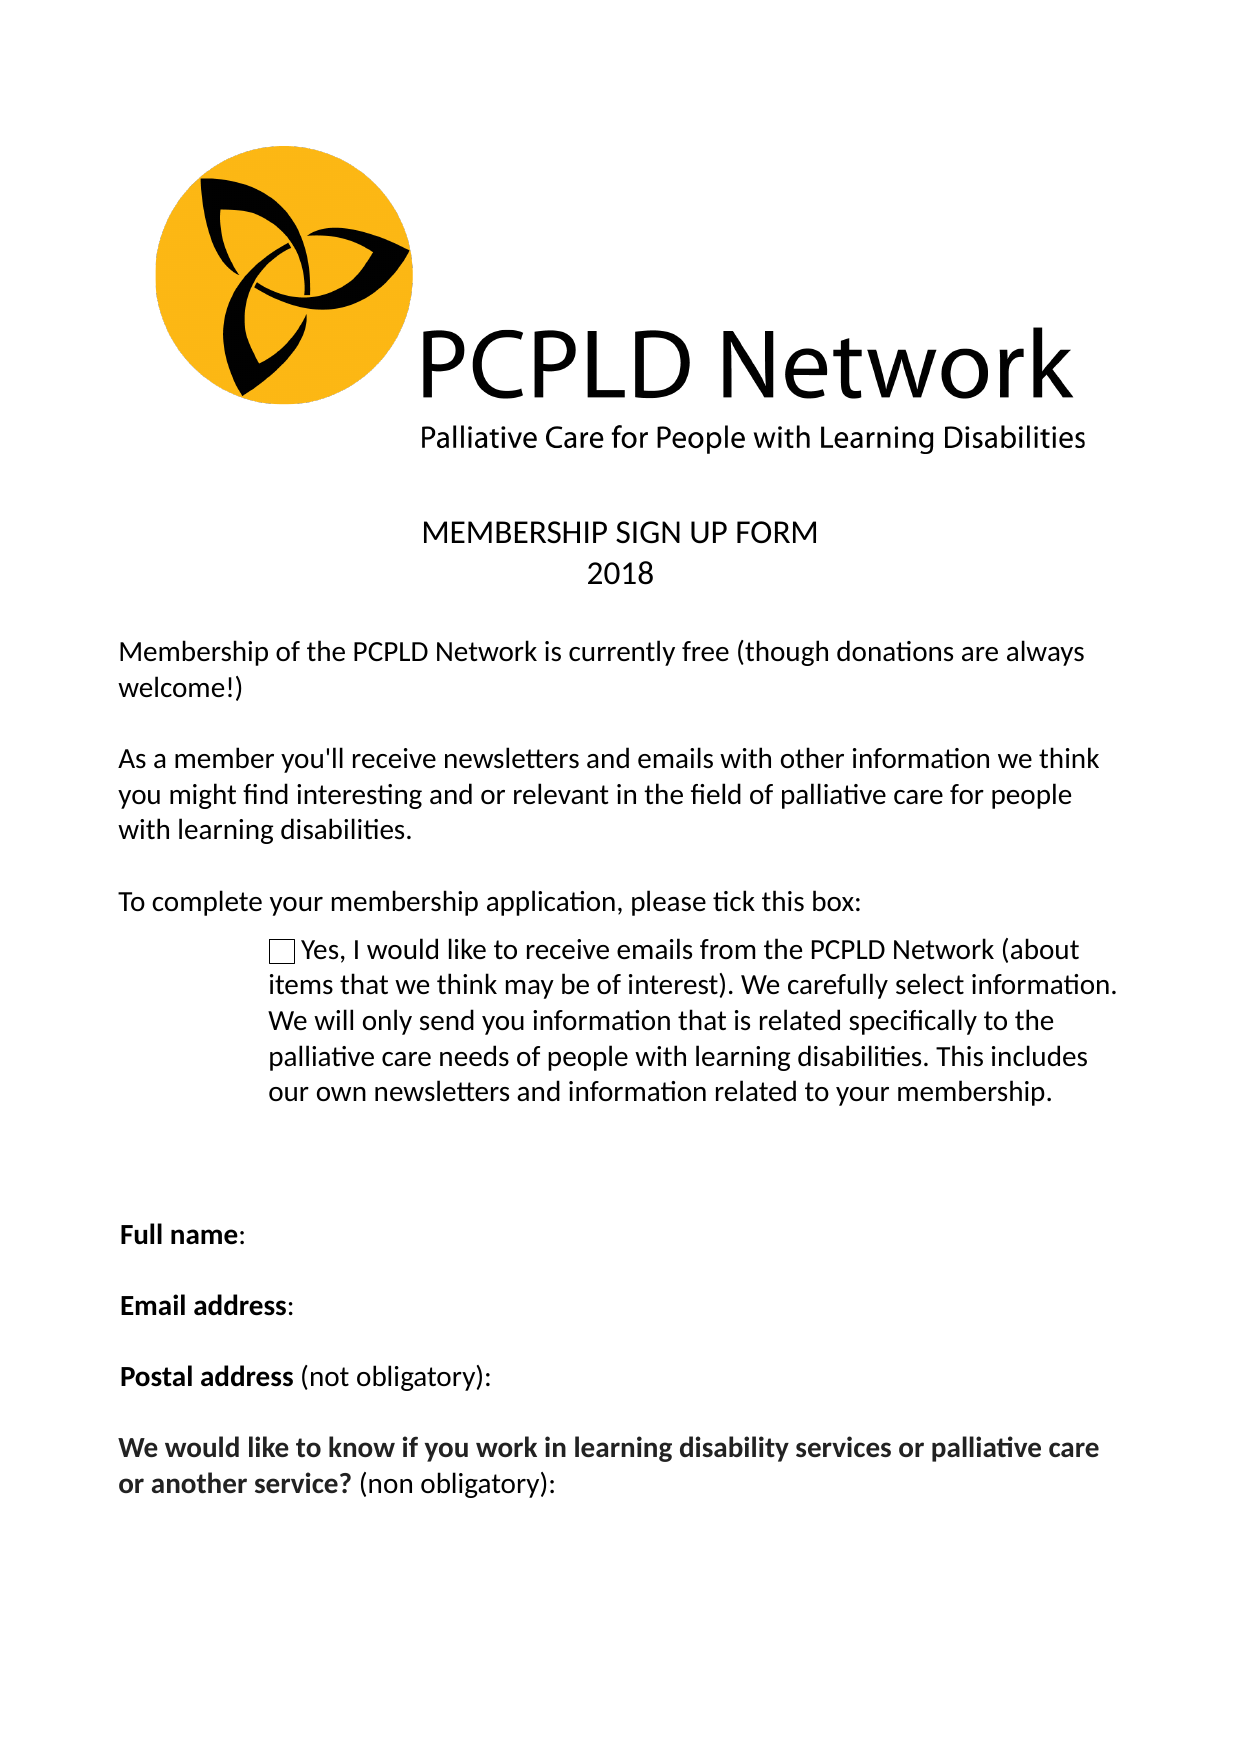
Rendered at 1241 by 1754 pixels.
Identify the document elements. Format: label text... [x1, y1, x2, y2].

text Membership of the PCPLD Network is currently free (though donations are always welcome!) [118, 633, 1122, 704]
picture [155, 146, 1085, 454]
text Email address: [120, 1287, 1122, 1323]
text MEMBERSHIP SIGN UP FORM [118, 511, 1122, 552]
text Full name: [120, 1216, 1122, 1251]
text 2018 [118, 552, 1122, 593]
text As a member you'll receive newsletters and emails with other information we think you might find interesting and or relevant in the field of palliative care for people with learning disabilities. [118, 740, 1122, 847]
text To complete your membership application, please tick this box: [118, 883, 1122, 918]
text Yes, I would like to receive emails from the PCPLD Network (about items that we think may be of interest). We carefully select information. We will only send you information that is related specifically to the palliative care needs of people with learning disabilities. This includes our own newsletters and information related to your membership. [268, 931, 1122, 1109]
text We would like to know if you work in learning disability services or palliative care or another service? (non obligatory): [118, 1429, 1122, 1501]
text Postal address (not obligatory): [120, 1358, 1122, 1394]
